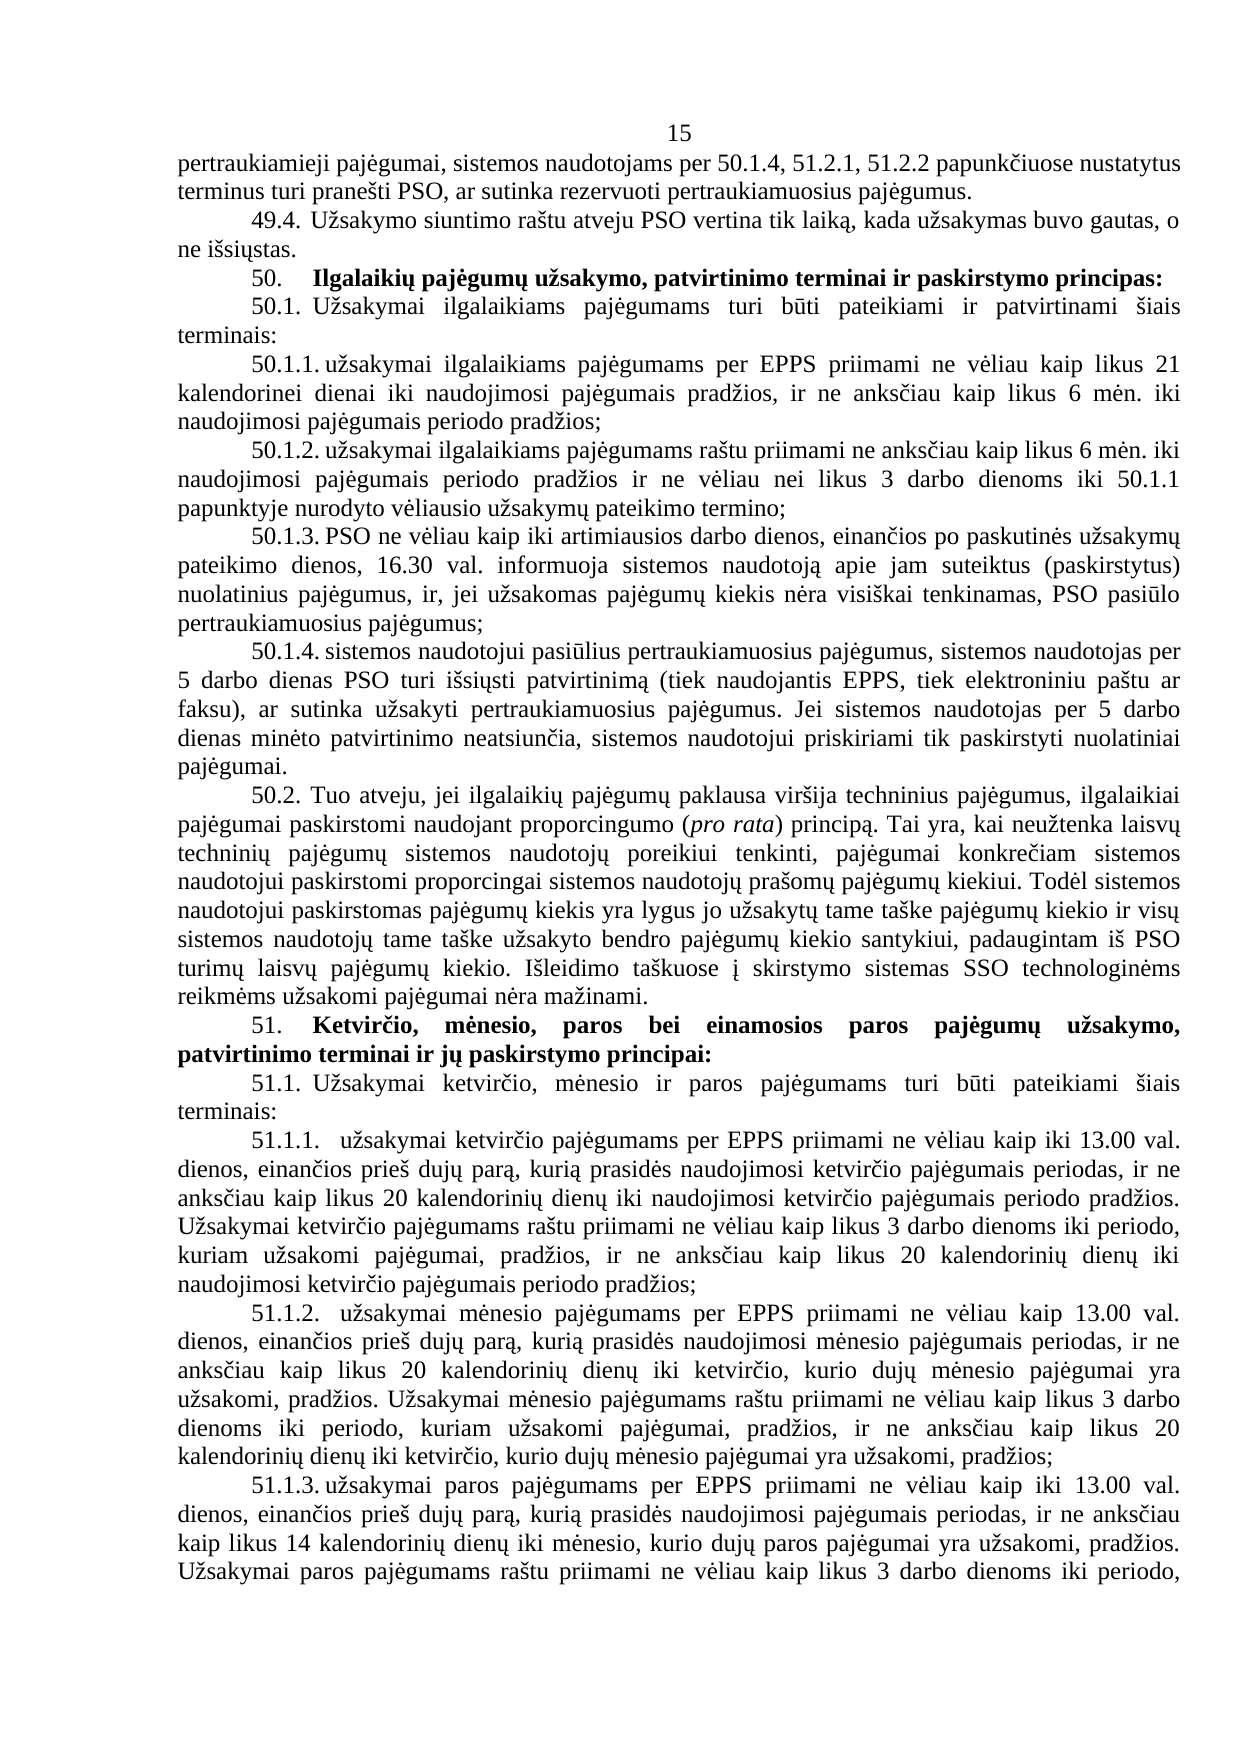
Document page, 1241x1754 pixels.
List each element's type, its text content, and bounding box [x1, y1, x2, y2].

text 50.1.1. užsakymai ilgalaikiams pajėgumams per EPPS priimami ne vėliau kaip likus 21 kalendorinei dienai iki naudojimosi pajėgumais pradžios, ir ne anksčiau kaip likus 6 mėn. iki naudojimosi pajėgumais periodo pradžios; [177, 349, 1181, 435]
text 51.1.1. užsakymai ketvirčio pajėgumams per EPPS priimami ne vėliau kaip iki 13.00 val. dienos, einančios prieš dujų parą, kurią prasidės naudojimosi ketvirčio pajėgumais periodas, ir ne anksčiau kaip likus 20 kalendorinių dienų iki naudojimosi ketvirčio pajėgumais periodo pradžios. Užsakymai ketvirčio pajėgumams raštu priimami ne vėliau kaip likus 3 darbo dienoms iki periodo, kuriam užsakomi pajėgumai, pradžios, ir ne anksčiau kaip likus 20 kalendorinių dienų iki naudojimosi ketvirčio pajėgumais periodo pradžios; [177, 1125, 1181, 1298]
text 50. Ilgalaikių pajėgumų užsakymo, patvirtinimo terminai ir paskirstymo principas: [177, 263, 1181, 291]
text 51. Ketvirčio, mėnesio, paros bei einamosios paros pajėgumų užsakymo, patvirtinimo terminai ir jų paskirstymo principai: [177, 1010, 1181, 1068]
text 49.4. Užsakymo siuntimo raštu atveju PSO vertina tik laiką, kada užsakymas buvo gautas, o ne išsiųstas. [177, 205, 1181, 263]
text 50.1.2. užsakymai ilgalaikiams pajėgumams raštu priimami ne anksčiau kaip likus 6 mėn. iki naudojimosi pajėgumais periodo pradžios ir ne vėliau nei likus 3 darbo dienoms iki 50.1.1 papunktyje nurodyto vėliausio užsakymų pateikimo termino; [177, 435, 1181, 521]
text 51.1. Užsakymai ketvirčio, mėnesio ir paros pajėgumams turi būti pateikiami šiais terminais: [177, 1068, 1181, 1125]
text 51.1.2. užsakymai mėnesio pajėgumams per EPPS priimami ne vėliau kaip 13.00 val. dienos, einančios prieš dujų parą, kurią prasidės naudojimosi mėnesio pajėgumais periodas, ir ne anksčiau kaip likus 20 kalendorinių dienų iki ketvirčio, kurio dujų mėnesio pajėgumai yra užsakomi, pradžios. Užsakymai mėnesio pajėgumams raštu priimami ne vėliau kaip likus 3 darbo dienoms iki periodo, kuriam užsakomi pajėgumai, pradžios, ir ne anksčiau kaip likus 20 kalendorinių dienų iki ketvirčio, kurio dujų mėnesio pajėgumai yra užsakomi, pradžios; [177, 1298, 1181, 1470]
text 50.2. Tuo atveju, jei ilgalaikių pajėgumų paklausa viršija techninius pajėgumus, ilgalaikiai pajėgumai paskirstomi naudojant proporcingumo (pro rata) principą. Tai yra, kai neužtenka laisvų techninių pajėgumų sistemos naudotojų poreikiui tenkinti, pajėgumai konkrečiam sistemos naudotojui paskirstomi proporcingai sistemos naudotojų prašomų pajėgumų kiekiui. Todėl sistemos naudotojui paskirstomas pajėgumų kiekis yra lygus jo užsakytų tame taške pajėgumų kiekio ir visų sistemos naudotojų tame taške užsakyto bendro pajėgumų kiekio santykiui, padaugintam iš PSO turimų laisvų pajėgumų kiekio. Išleidimo taškuose į skirstymo sistemas SSO technologinėms reikmėms užsakomi pajėgumai nėra mažinami. [177, 780, 1181, 1010]
text 50.1. Užsakymai ilgalaikiams pajėgumams turi būti pateikiami ir patvirtinami šiais terminais: [177, 291, 1181, 349]
text 51.1.3. užsakymai paros pajėgumams per EPPS priimami ne vėliau kaip iki 13.00 val. dienos, einančios prieš dujų parą, kurią prasidės naudojimosi pajėgumais periodas, ir ne anksčiau kaip likus 14 kalendorinių dienų iki mėnesio, kurio dujų paros pajėgumai yra užsakomi, pradžios. Užsakymai paros pajėgumams raštu priimami ne vėliau kaip likus 3 darbo dienoms iki periodo, [177, 1470, 1181, 1585]
text 50.1.4. sistemos naudotojui pasiūlius pertraukiamuosius pajėgumus, sistemos naudotojas per 5 darbo dienas PSO turi išsiųsti patvirtinimą (tiek naudojantis EPPS, tiek elektroniniu paštu ar faksu), ar sutinka užsakyti pertraukiamuosius pajėgumus. Jei sistemos naudotojas per 5 darbo dienas minėto patvirtinimo neatsiunčia, sistemos naudotojui priskiriami tik paskirstyti nuolatiniai pajėgumai. [177, 636, 1181, 780]
text pertraukiamieji pajėgumai, sistemos naudotojams per 50.1.4, 51.2.1, 51.2.2 papunkčiuose nustatytus terminus turi pranešti PSO, ar sutinka rezervuoti pertraukiamuosius pajėgumus. [177, 148, 1181, 205]
text 50.1.3. PSO ne vėliau kaip iki artimiausios darbo dienos, einančios po paskutinės užsakymų pateikimo dienos, 16.30 val. informuoja sistemos naudotoją apie jam suteiktus (paskirstytus) nuolatinius pajėgumus, ir, jei užsakomas pajėgumų kiekis nėra visiškai tenkinamas, PSO pasiūlo pertraukiamuosius pajėgumus; [177, 521, 1181, 636]
